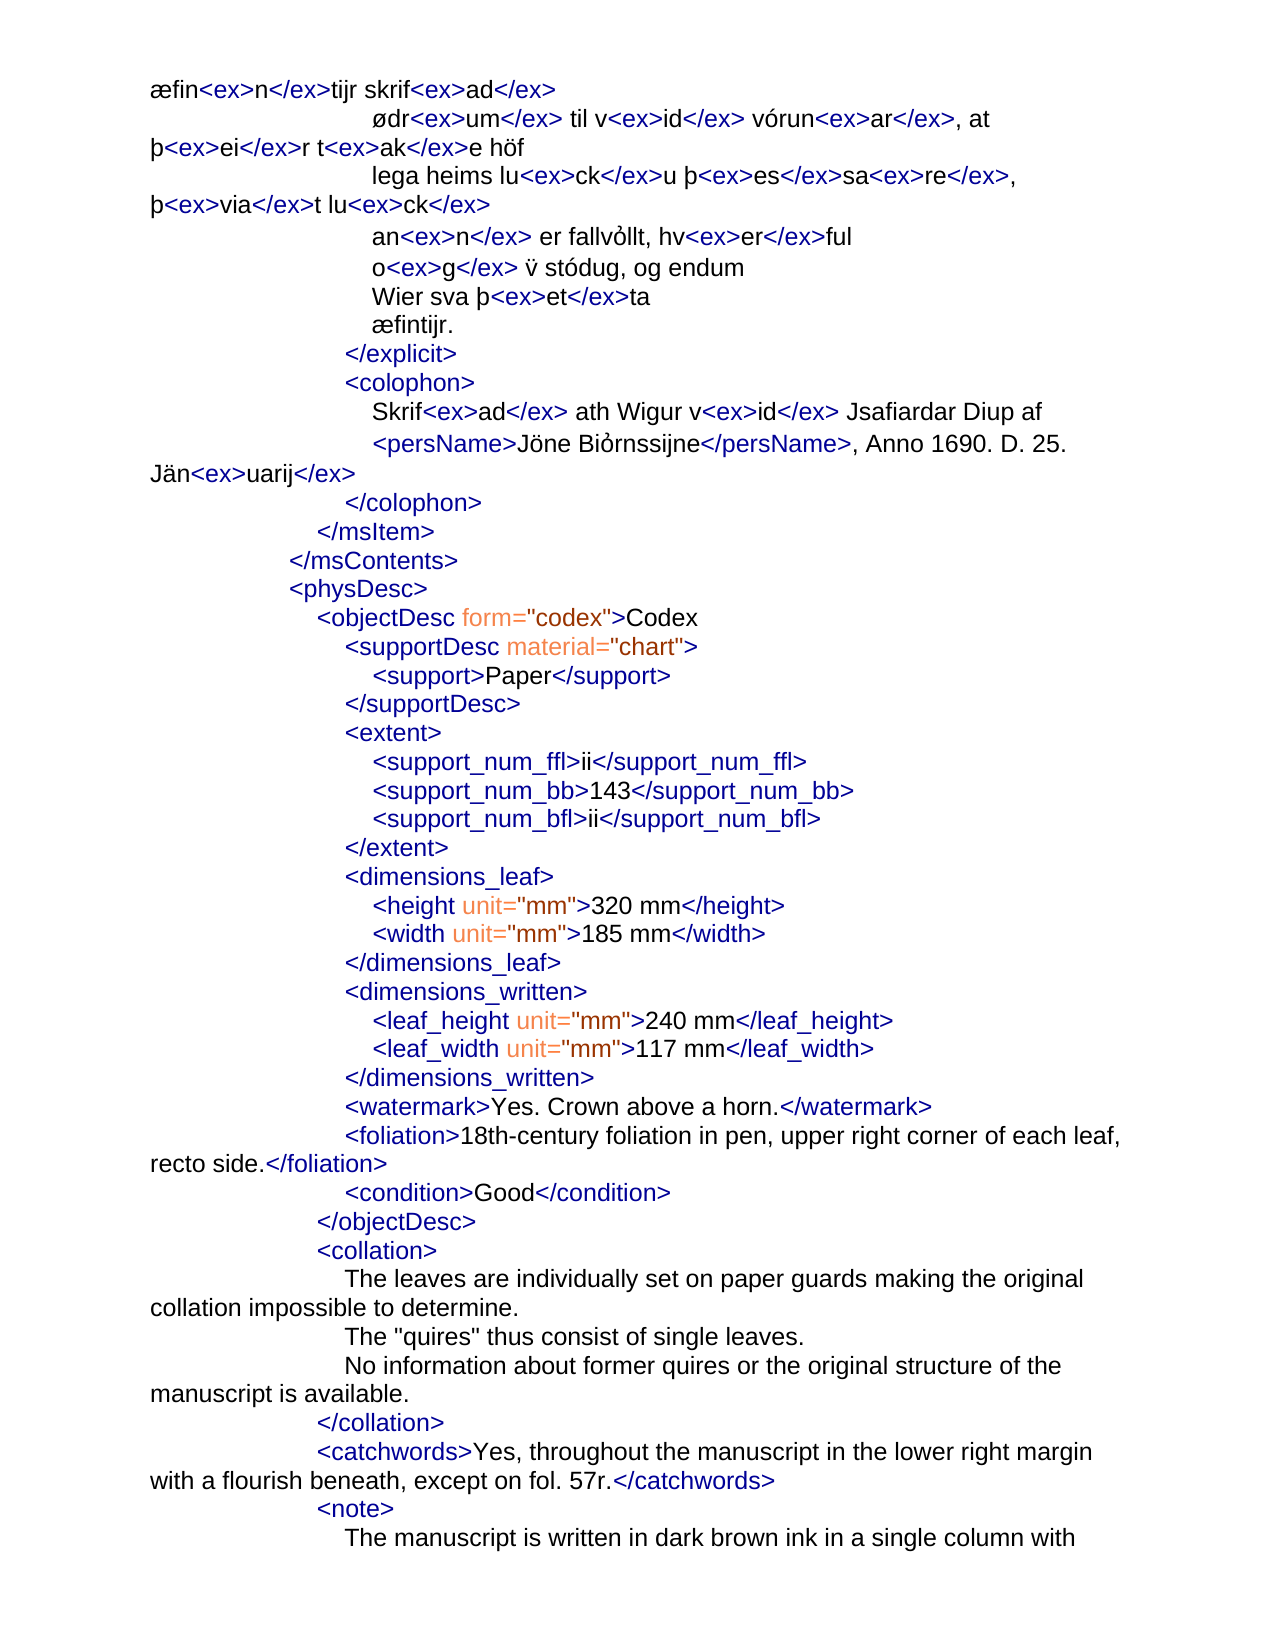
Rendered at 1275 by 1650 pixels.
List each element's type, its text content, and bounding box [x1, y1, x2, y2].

text æfin<ex>n</ex>tijr skrif<ex>ad</ex> ødr<ex>um</ex> til v<ex>id</ex> vórun<ex>ar</ex>, at þ<ex>ei</ex>r t<ex>ak</ex>e höf lega heims lu<ex>ck</ex>u þ<ex>es</ex>sa<ex>re</ex>, þ<ex>via</ex>t lu<ex>ck</ex> an<ex>n</ex> er fallvo᷎llt, hv<ex>er</ex>ful o<ex>g</ex> v̈ stódug, og endum Wier sva þ<ex>et</ex>ta æfintijr. </explicit> <colophon> Skrif<ex>ad</ex> ath Wigur v<ex>id</ex> Jsafiardar Diup af <persName>Jöne Bio᷎rnssijne</persName>, Anno 1690. D. 25. Jän<ex>uarij</ex> </colophon> </msItem> </msContents> <physDesc> <objectDesc form="codex">Codex <supportDesc material="chart"> <support>Paper</support> </supportDesc> <extent> <support_num_ffl>ii</support_num_ffl> <support_num_bb>143</support_num_bb> <support_num_bfl>ii</support_num_bfl> </extent> <dimensions_leaf> <height unit="mm">320 mm</height> <width unit="mm">185 mm</width> </dimensions_leaf> <dimensions_written> <leaf_height unit="mm">240 mm</leaf_height> <leaf_width unit="mm">117 mm</leaf_width> </dimensions_written> <watermark>Yes. Crown above a horn.</watermark> <foliation>18th-century foliation in pen, upper right corner of each leaf, recto side.</foliation> <condition>Good</condition> </objectDesc> <collation> The leaves are individually set on paper guards making the original collation impossible to determine. The "quires" thus consist of single leaves. No information about former quires or the original structure of the manuscript is available. </collation> <catchwords>Yes, throughout the manuscript in the lower right margin with a flourish beneath, except on fol. 57r.</catchwords> <note> The manuscript is written in dark brown ink in a single column with [150, 75, 1125, 1552]
